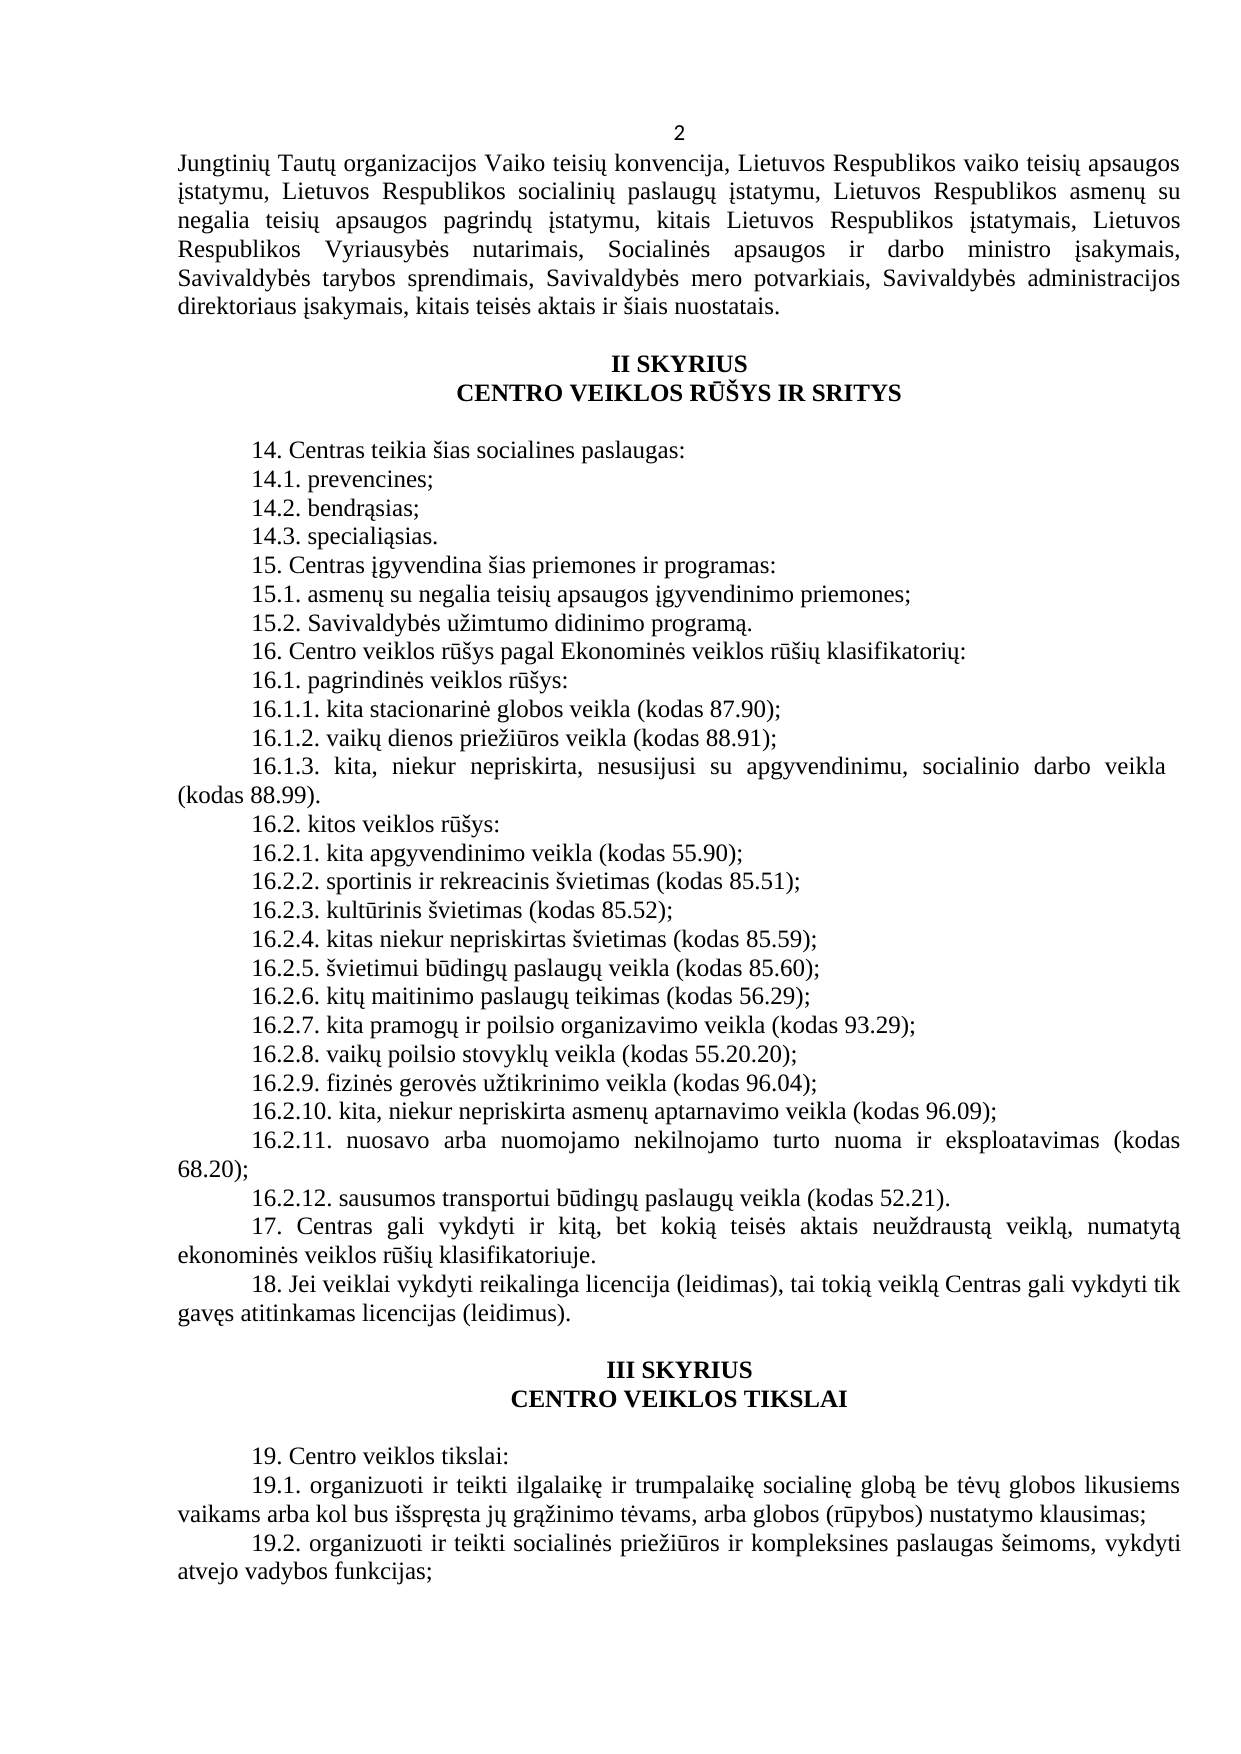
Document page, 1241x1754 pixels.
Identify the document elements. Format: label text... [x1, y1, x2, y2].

text 16.2.6. kitų maitinimo paslaugų teikimas (kodas 56.29); [177, 981, 1181, 1010]
text 16.2.8. vaikų poilsio stovyklų veikla (kodas 55.20.20); [177, 1039, 1181, 1068]
text 16.2.5. švietimui būdingų paslaugų veikla (kodas 85.60); [177, 953, 1181, 981]
text 16.2.3. kultūrinis švietimas (kodas 85.52); [177, 895, 1181, 924]
text 16.2.1. kita apgyvendinimo veikla (kodas 55.90); [177, 838, 1181, 866]
text 16.2.9. fizinės gerovės užtikrinimo veikla (kodas 96.04); [177, 1068, 1181, 1096]
text 16.2.2. sportinis ir rekreacinis švietimas (kodas 85.51); [177, 866, 1181, 895]
text 16.2.4. kitas niekur nepriskirtas švietimas (kodas 85.59); [177, 924, 1181, 953]
text 16.1.3. kita, niekur nepriskirta, nesusijusi su apgyvendinimu, socialinio darbo veikla (kodas 88.99). [177, 751, 1181, 809]
text 14.3. specialiąsias. [177, 521, 1181, 550]
text 14.2. bendrąsias; [177, 493, 1181, 521]
text 19.2. organizuoti ir teikti socialinės priežiūros ir kompleksines paslaugas šeimoms, vykdyti atvejo vadybos funkcijas; [177, 1528, 1181, 1585]
text 16.2.11. nuosavo arba nuomojamo nekilnojamo turto nuoma ir eksploatavimas (kodas 68.20); [177, 1125, 1181, 1183]
text 15. Centras įgyvendina šias priemones ir programas: [177, 550, 1181, 579]
text 16.1. pagrindinės veiklos rūšys: [177, 665, 1181, 694]
text 16.2.7. kita pramogų ir poilsio organizavimo veikla (kodas 93.29); [177, 1010, 1181, 1039]
text 18. Jei veiklai vykdyti reikalinga licencija (leidimas), tai tokią veiklą Centras gali vykdyti tik gavęs atitinkamas licencijas (leidimus). [177, 1269, 1181, 1326]
text Jungtinių Tautų organizacijos Vaiko teisių konvencija, Lietuvos Respublikos vaiko teisių apsaugos įstatymu, Lietuvos Respublikos socialinių paslaugų įstatymu, Lietuvos Respublikos asmenų su negalia teisių apsaugos pagrindų įstatymu, kitais Lietuvos Respublikos įstatymais, Lietuvos Respublikos Vyriausybės nutarimais, Socialinės apsaugos ir darbo ministro įsakymais, Savivaldybės tarybos sprendimais, Savivaldybės mero potvarkiais, Savivaldybės administracijos direktoriaus įsakymais, kitais teisės aktais ir šiais nuostatais. [177, 148, 1181, 320]
text 16.1.1. kita stacionarinė globos veikla (kodas 87.90); [177, 694, 1181, 723]
text 19.1. organizuoti ir teikti ilgalaikę ir trumpalaikę socialinę globą be tėvų globos likusiems vaikams arba kol bus išspręsta jų grąžinimo tėvams, arba globos (rūpybos) nustatymo klausimas; [177, 1470, 1181, 1528]
text 15.2. Savivaldybės užimtumo didinimo programą. [177, 608, 1181, 636]
text 19. Centro veiklos tikslai: [177, 1441, 1181, 1470]
text CENTRO VEIKLOS RŪŠYS IR SRITYS [177, 378, 1181, 406]
text 14. Centras teikia šias socialines paslaugas: [177, 435, 1181, 464]
text 16. Centro veiklos rūšys pagal Ekonominės veiklos rūšių klasifikatorių: [177, 636, 1181, 665]
text 16.2. kitos veiklos rūšys: [177, 809, 1181, 838]
text II SKYRIUS [177, 349, 1181, 378]
text CENTRO VEIKLOS TIKSLAI [177, 1384, 1181, 1413]
text 16.1.2. vaikų dienos priežiūros veikla (kodas 88.91); [177, 723, 1181, 751]
text 16.2.10. kita, niekur nepriskirta asmenų aptarnavimo veikla (kodas 96.09); [177, 1096, 1181, 1125]
text 15.1. asmenų su negalia teisių apsaugos įgyvendinimo priemones; [177, 579, 1181, 608]
text 17. Centras gali vykdyti ir kitą, bet kokią teisės aktais neuždraustą veiklą, numatytą ekonominės veiklos rūšių klasifikatoriuje. [177, 1211, 1181, 1269]
text III SKYRIUS [177, 1355, 1181, 1384]
text 14.1. prevencines; [177, 464, 1181, 493]
text 16.2.12. sausumos transportui būdingų paslaugų veikla (kodas 52.21). [177, 1183, 1181, 1211]
